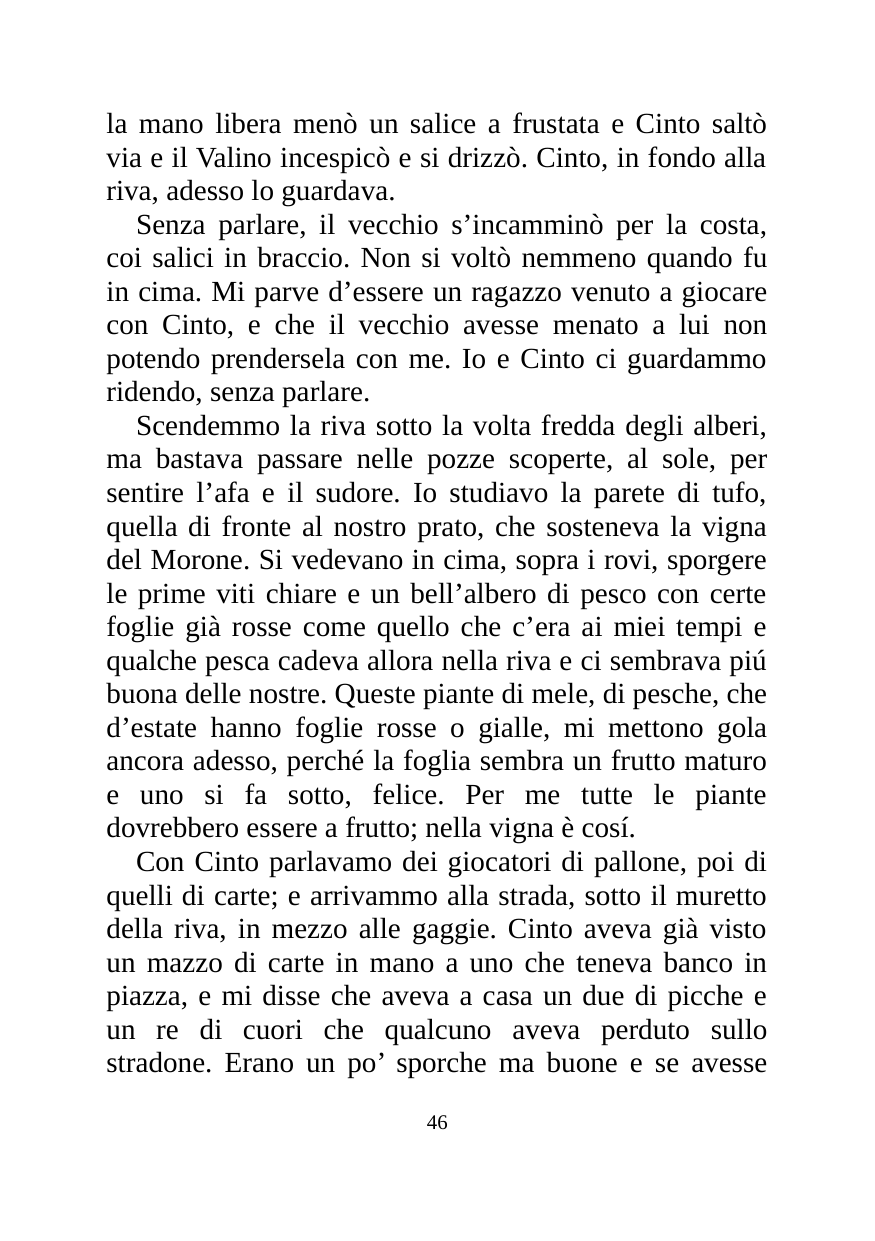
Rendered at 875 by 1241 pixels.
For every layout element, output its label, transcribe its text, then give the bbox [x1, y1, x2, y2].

text Scendemmo la riva sotto la volta fredda degli alberi, ma bastava passare nelle pozze scoperte, al sole, per sentire l’afa e il sudore. Io studiavo la parete di tufo, quella di fronte al nostro prato, che sosteneva la vigna del Morone. Si vedevano in cima, sopra i rovi, sporgere le prime viti chiare e un bell’albero di pesco con certe foglie già rosse come quello che c’era ai miei tempi e qualche pesca cadeva allora nella riva e ci sembrava piú buona delle nostre. Queste piante di mele, di pesche, che d’estate hanno foglie rosse o gialle, mi mettono gola ancora adesso, perché la foglia sembra un frutto maturo e uno si fa sotto, felice. Per me tutte le piante dovrebbero essere a frutto; nella vigna è cosí. [106, 408, 768, 844]
text Con Cinto parlavamo dei giocatori di pallone, poi di quelli di carte; e arrivammo alla strada, sotto il muretto della riva, in mezzo alle gaggie. Cinto aveva già visto un mazzo di carte in mano a uno che teneva banco in piazza, e mi disse che aveva a casa un due di picche e un re di cuori che qualcuno aveva perduto sullo stradone. Erano un po’ sporche ma buone e se avesse [106, 844, 768, 1079]
text la mano libera menò un salice a frustata e Cinto saltò via e il Valino incespicò e si drizzò. Cinto, in fondo alla riva, adesso lo guardava. [106, 106, 768, 207]
text Senza parlare, il vecchio s’incamminò per la costa, coi salici in braccio. Non si voltò nemmeno quando fu in cima. Mi parve d’essere un ragazzo venuto a giocare con Cinto, e che il vecchio avesse menato a lui non potendo prendersela con me. Io e Cinto ci guardammo ridendo, senza parlare. [106, 207, 768, 408]
